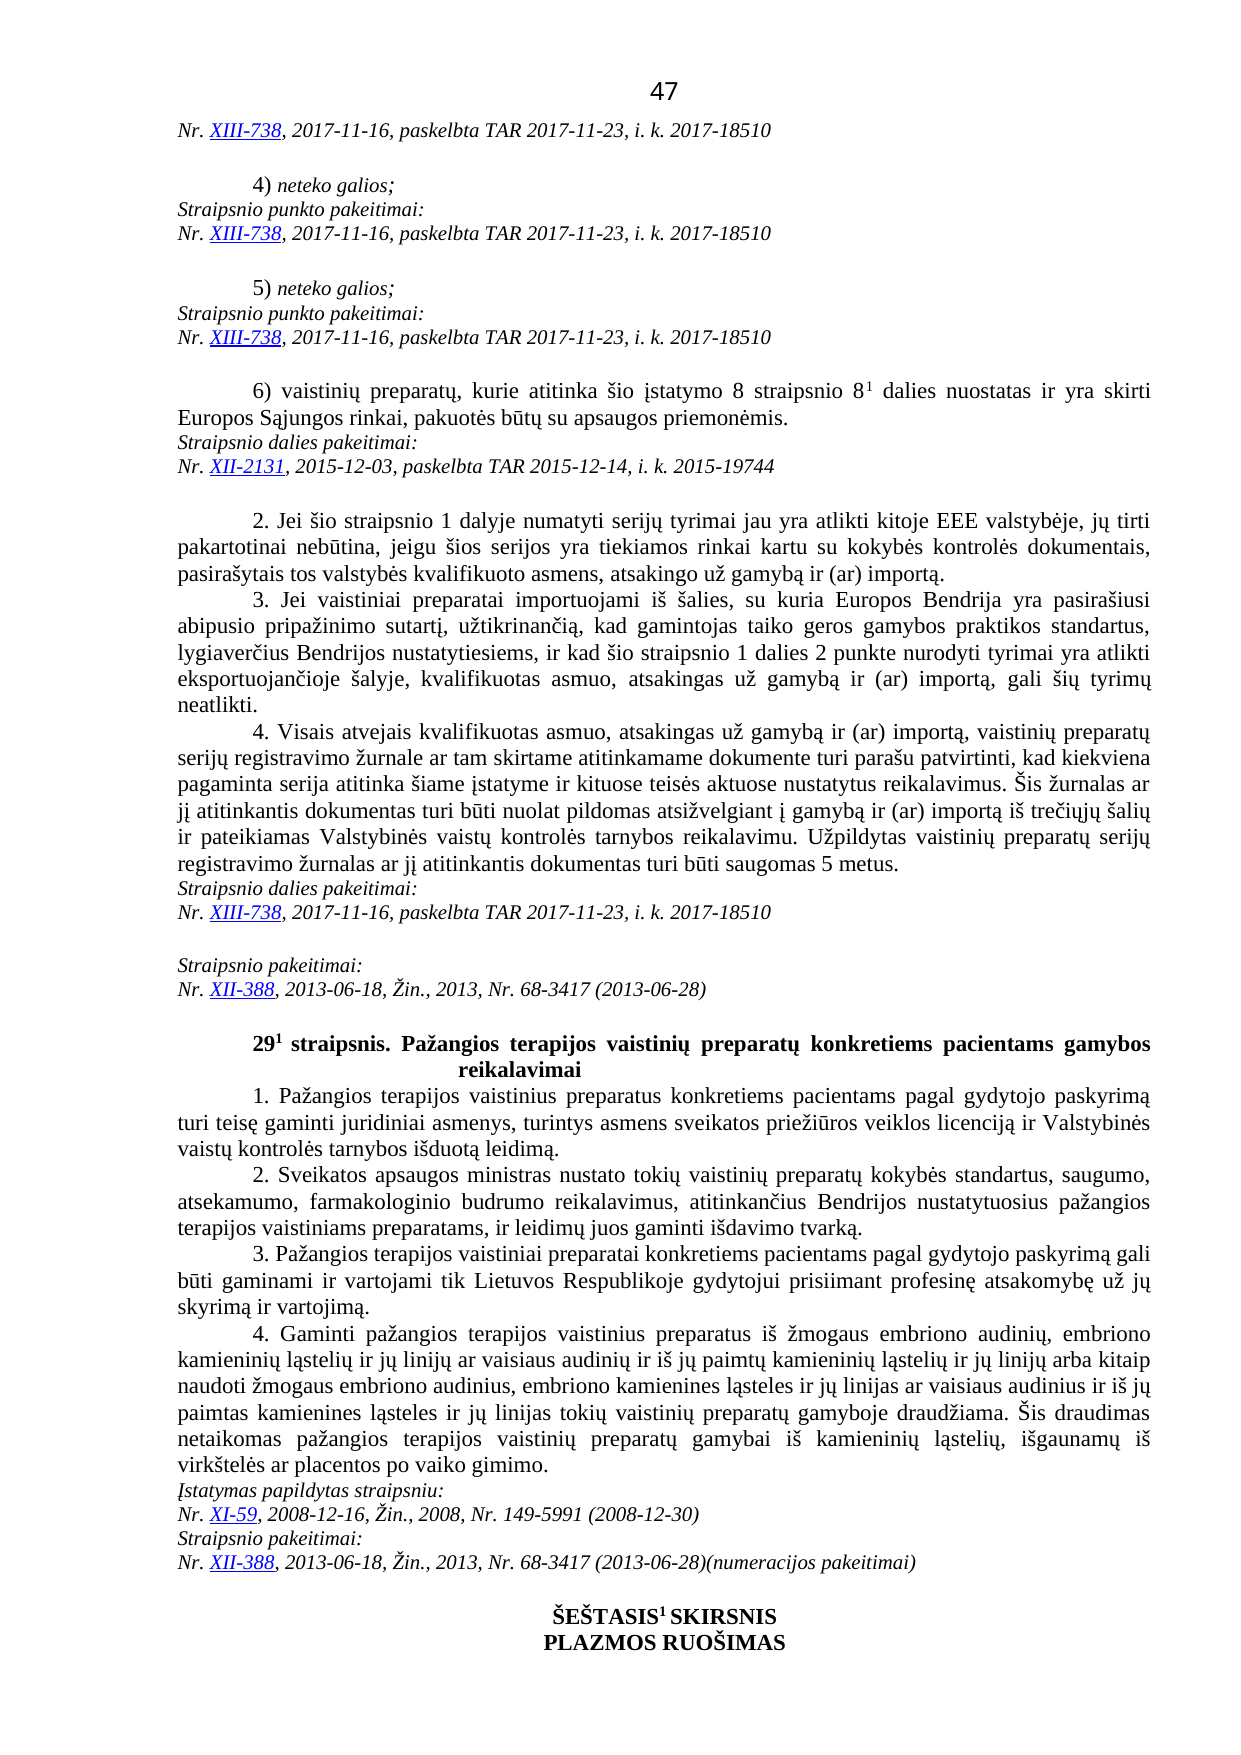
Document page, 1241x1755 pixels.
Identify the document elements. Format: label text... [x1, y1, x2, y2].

text 2. Sveikatos apsaugos ministras nustato tokių vaistinių preparatų kokybės standartus, saugumo, atsekamumo, farmakologinio budrumo reikalavimus, atitinkančius Bendrijos nustatytuosius pažangios terapijos vaistiniams preparatams, ir leidimų juos gaminti išdavimo tvarką. [177, 1161, 1152, 1241]
text Straipsnio punkto pakeitimai: [177, 197, 1152, 221]
text 3. Jei vaistiniai preparatai importuojami iš šalies, su kuria Europos Bendrija yra pasirašiusi abipusio pripažinimo sutartį, užtikrinančią, kad gamintojas taiko geros gamybos praktikos standartus, lygiaverčius Bendrijos nustatytiesiems, ir kad šio straipsnio 1 dalies 2 punkte nurodyti tyrimai yra atlikti eksportuojančioje šalyje, kvalifikuotas asmuo, atsakingas už gamybą ir (ar) importą, gali šių tyrimų neatlikti. [177, 586, 1152, 718]
text 4) neteko galios; [177, 171, 1152, 197]
text Straipsnio punkto pakeitimai: [177, 301, 1152, 324]
text 4. Visais atvejais kvalifikuotas asmuo, atsakingas už gamybą ir (ar) importą, vaistinių preparatų serijų registravimo žurnale ar tam skirtame atitinkamame dokumente turi parašu patvirtinti, kad kiekviena pagaminta serija atitinka šiame įstatyme ir kituose teisės aktuose nustatytus reikalavimus. Šis žurnalas ar jį atitinkantis dokumentas turi būti nuolat pildomas atsižvelgiant į gamybą ir (ar) importą iš trečiųjų šalių ir pateikiamas Valstybinės vaistų kontrolės tarnybos reikalavimu. Užpildytas vaistinių preparatų serijų registravimo žurnalas ar jį atitinkantis dokumentas turi būti saugomas 5 metus. [177, 718, 1152, 876]
text Nr. XIII-738, 2017-11-16, paskelbta TAR 2017-11-23, i. k. 2017-18510 [177, 221, 1152, 245]
text Nr. XIII-738, 2017-11-16, paskelbta TAR 2017-11-23, i. k. 2017-18510 [177, 118, 1152, 142]
text 5) neteko galios; [177, 274, 1152, 301]
text 3. Pažangios terapijos vaistiniai preparatai konkretiems pacientams pagal gydytojo paskyrimą gali būti gaminami ir vartojami tik Lietuvos Respublikoje gydytojui prisiimant profesinę atsakomybę už jų skyrimą ir vartojimą. [177, 1241, 1152, 1319]
text 2. Jei šio straipsnio 1 dalyje numatyti serijų tyrimai jau yra atlikti kitoje EEE valstybėje, jų tirti pakartotinai nebūtina, jeigu šios serijos yra tiekiamos rinkai kartu su kokybės kontrolės dokumentais, pasirašytais tos valstybės kvalifikuoto asmens, atsakingo už gamybą ir (ar) importą. [177, 507, 1152, 586]
text Nr. XI-59, 2008-12-16, Žin., 2008, Nr. 149-5991 (2008-12-30) [177, 1502, 1152, 1526]
text Nr. XII-388, 2013-06-18, Žin., 2013, Nr. 68-3417 (2013-06-28)(numeracijos pakeitimai) [177, 1550, 1152, 1574]
text ŠEŠTASIS1 SKIRSNIS [177, 1603, 1152, 1629]
text Nr. XIII-738, 2017-11-16, paskelbta TAR 2017-11-23, i. k. 2017-18510 [177, 900, 1152, 924]
text Nr. XII-2131, 2015-12-03, paskelbta TAR 2015-12-14, i. k. 2015-19744 [177, 454, 1152, 478]
text Nr. XII-388, 2013-06-18, Žin., 2013, Nr. 68-3417 (2013-06-28) [177, 977, 1152, 1001]
text Įstatymas papildytas straipsniu: [177, 1478, 1152, 1502]
text Straipsnio pakeitimai: [177, 1526, 1152, 1550]
text Straipsnio dalies pakeitimai: [177, 430, 1152, 454]
text 6) vaistinių preparatų, kurie atitinka šio įstatymo 8 straipsnio 81 dalies nuostatas ir yra skirti Europos Sąjungos rinkai, pakuotės būtų su apsaugos priemonėmis. [177, 377, 1152, 430]
text Straipsnio dalies pakeitimai: [177, 876, 1152, 900]
text Straipsnio pakeitimai: [177, 953, 1152, 977]
text 4. Gaminti pažangios terapijos vaistinius preparatus iš žmogaus embriono audinių, embriono kamieninių ląstelių ir jų linijų ar vaisiaus audinių ir iš jų paimtų kamieninių ląstelių ir jų linijų arba kitaip naudoti žmogaus embriono audinius, embriono kamienines ląsteles ir jų linijas ar vaisiaus audinius ir iš jų paimtas kamienines ląsteles ir jų linijas tokių vaistinių preparatų gamyboje draudžiama. Šis draudimas netaikomas pažangios terapijos vaistinių preparatų gamybai iš kamieninių ląstelių, išgaunamų iš virkštelės ar placentos po vaiko gimimo. [177, 1319, 1152, 1478]
text PLAZMOS RUOŠIMAS [177, 1629, 1152, 1655]
text 291 straipsnis. Pažangios terapijos vaistinių preparatų konkretiems pacientams gamybos reikalavimai [252, 1030, 1152, 1082]
text Nr. XIII-738, 2017-11-16, paskelbta TAR 2017-11-23, i. k. 2017-18510 [177, 324, 1152, 349]
text 1. Pažangios terapijos vaistinius preparatus konkretiems pacientams pagal gydytojo paskyrimą turi teisę gaminti juridiniai asmenys, turintys asmens sveikatos priežiūros veiklos licenciją ir Valstybinės vaistų kontrolės tarnybos išduotą leidimą. [177, 1082, 1152, 1161]
